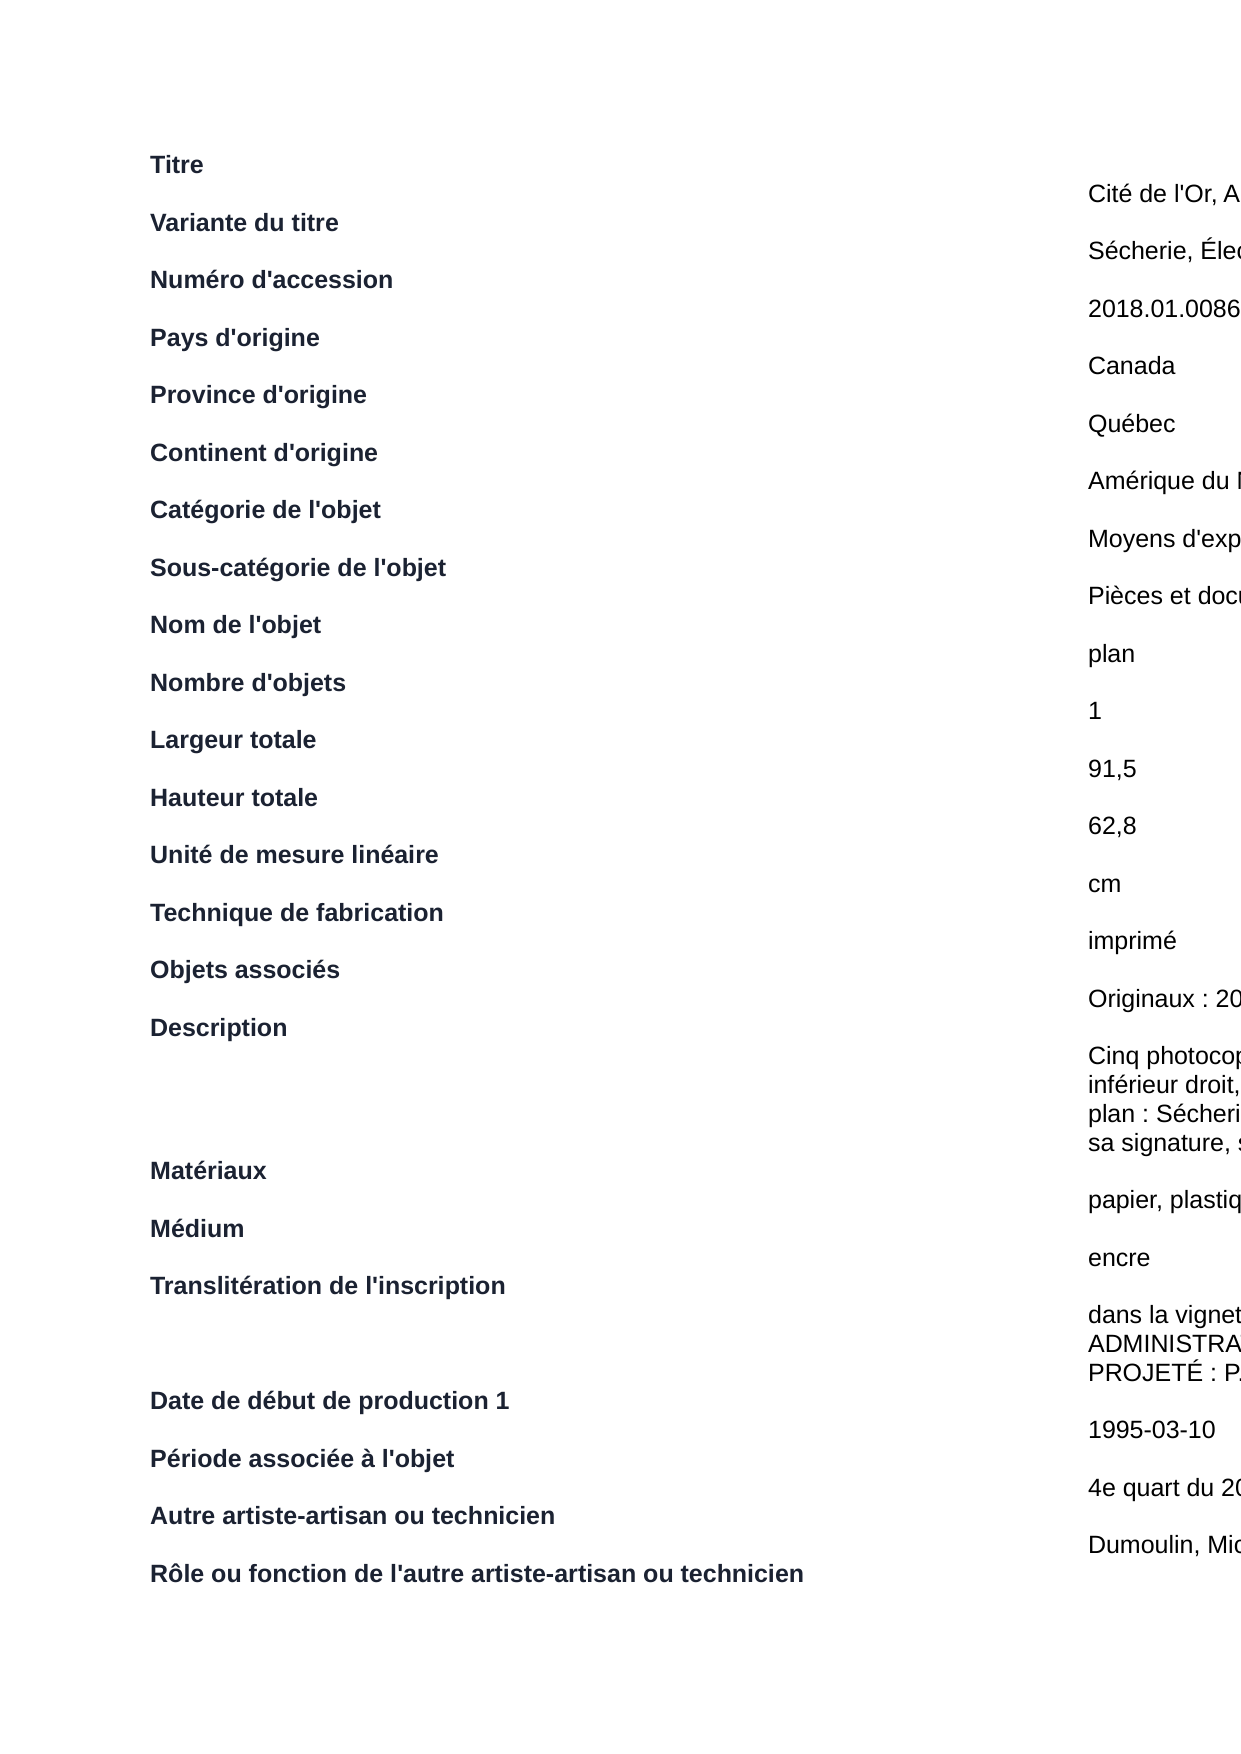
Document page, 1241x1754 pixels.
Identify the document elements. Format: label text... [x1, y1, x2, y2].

text 1995-03-10 [1088, 1415, 1240, 1444]
text Description [150, 1012, 1090, 1041]
text Largeur totale [150, 725, 1090, 754]
text Province d'origine [150, 380, 1090, 409]
text 62,8 [1088, 811, 1240, 840]
text Canada [1088, 351, 1240, 380]
text Moyens d'expression [1088, 524, 1240, 552]
text Technique de fabrication [150, 897, 1090, 926]
text Période associée à l'objet [150, 1444, 1090, 1472]
text 4e quart du 20e siècle [1088, 1472, 1240, 1501]
text Unité de mesure linéaire [150, 840, 1090, 869]
text 1 [1088, 696, 1240, 725]
text 2018.01.0086.01-04 [1088, 294, 1240, 322]
text Cité de l'Or, Administration/Sécherie [1088, 179, 1240, 207]
text papier, plastique [1088, 1185, 1240, 1214]
text Nombre d'objets [150, 667, 1090, 696]
text dans la vignette, coin droit : 01 ADDENDA No. 1 95-03-20 / Émis pour : / Soumission 95-03-10 / Construction 95-04-03 / ARCHITECTE : / MONETTE / LECLERC / ST-DENIS / ARCHITECTES / SCEAUX : / INGÉNIEUR / PAUL RIVEST / QUÉBEC / PROJET : / CITÉ DE L'OR / ADMINISTRATION/SÉCHERIE / CLIENT : / CORPORATION DU VILLAGE MINIER / DE BOURLAMAQUE / Consultant : / SOPRIN / TITRE : / SÉCHERIE / ÉLECTRICITÉ - SOUS-SOL / ÉCLAIRAGE, PRISE DE COURANT, / ALARME ET DISTRIBUTION / DESSINÉ : D. CADRIN ÉCHELLE : 3/16" = 1'-0" / PROJETÉ : P. RIVEST DATE : 10-03-95 / APPROUVÉ : P. RIVEST DOSSIER : 4583 / Dessin no. EL-08 [1088, 1300, 1240, 1386]
text Translitération de l'inscription [150, 1271, 1090, 1300]
text Objets associés [150, 955, 1090, 984]
text Autre artiste-artisan ou technicien [150, 1501, 1090, 1530]
text Pays d'origine [150, 322, 1090, 351]
text Dumoulin, Michel [1088, 1530, 1240, 1559]
text Variante du titre [150, 207, 1090, 236]
text Titre [150, 150, 1090, 179]
text Continent d'origine [150, 437, 1090, 466]
text plan [1088, 639, 1240, 667]
text Amérique du Nord [1088, 466, 1240, 495]
text Catégorie de l'objet [150, 495, 1090, 524]
text Québec [1088, 409, 1240, 437]
text Matériaux [150, 1156, 1090, 1185]
text cm [1088, 869, 1240, 897]
text Originaux : 2018.01.0078.01-10 Copies : 2018.01.0079-0091 [1088, 984, 1240, 1012]
text Nom de l'objet [150, 610, 1090, 639]
text encre [1088, 1242, 1240, 1271]
text Sécherie, Électricité - sous-sol, éclairage, prise de courant, alarme et distribution [1088, 236, 1240, 265]
text Médium [150, 1214, 1090, 1242]
text imprimé [1088, 926, 1240, 955]
text Sous-catégorie de l'objet [150, 552, 1090, 581]
text 91,5 [1088, 754, 1240, 782]
text Numéro d'accession [150, 265, 1090, 294]
text Hauteur totale [150, 782, 1090, 811]
text Date de début de production 1 [150, 1386, 1090, 1415]
text Pièces et documents [1088, 581, 1240, 610]
text Rôle ou fonction de l'autre artiste-artisan ou technicien [150, 1559, 1090, 1587]
